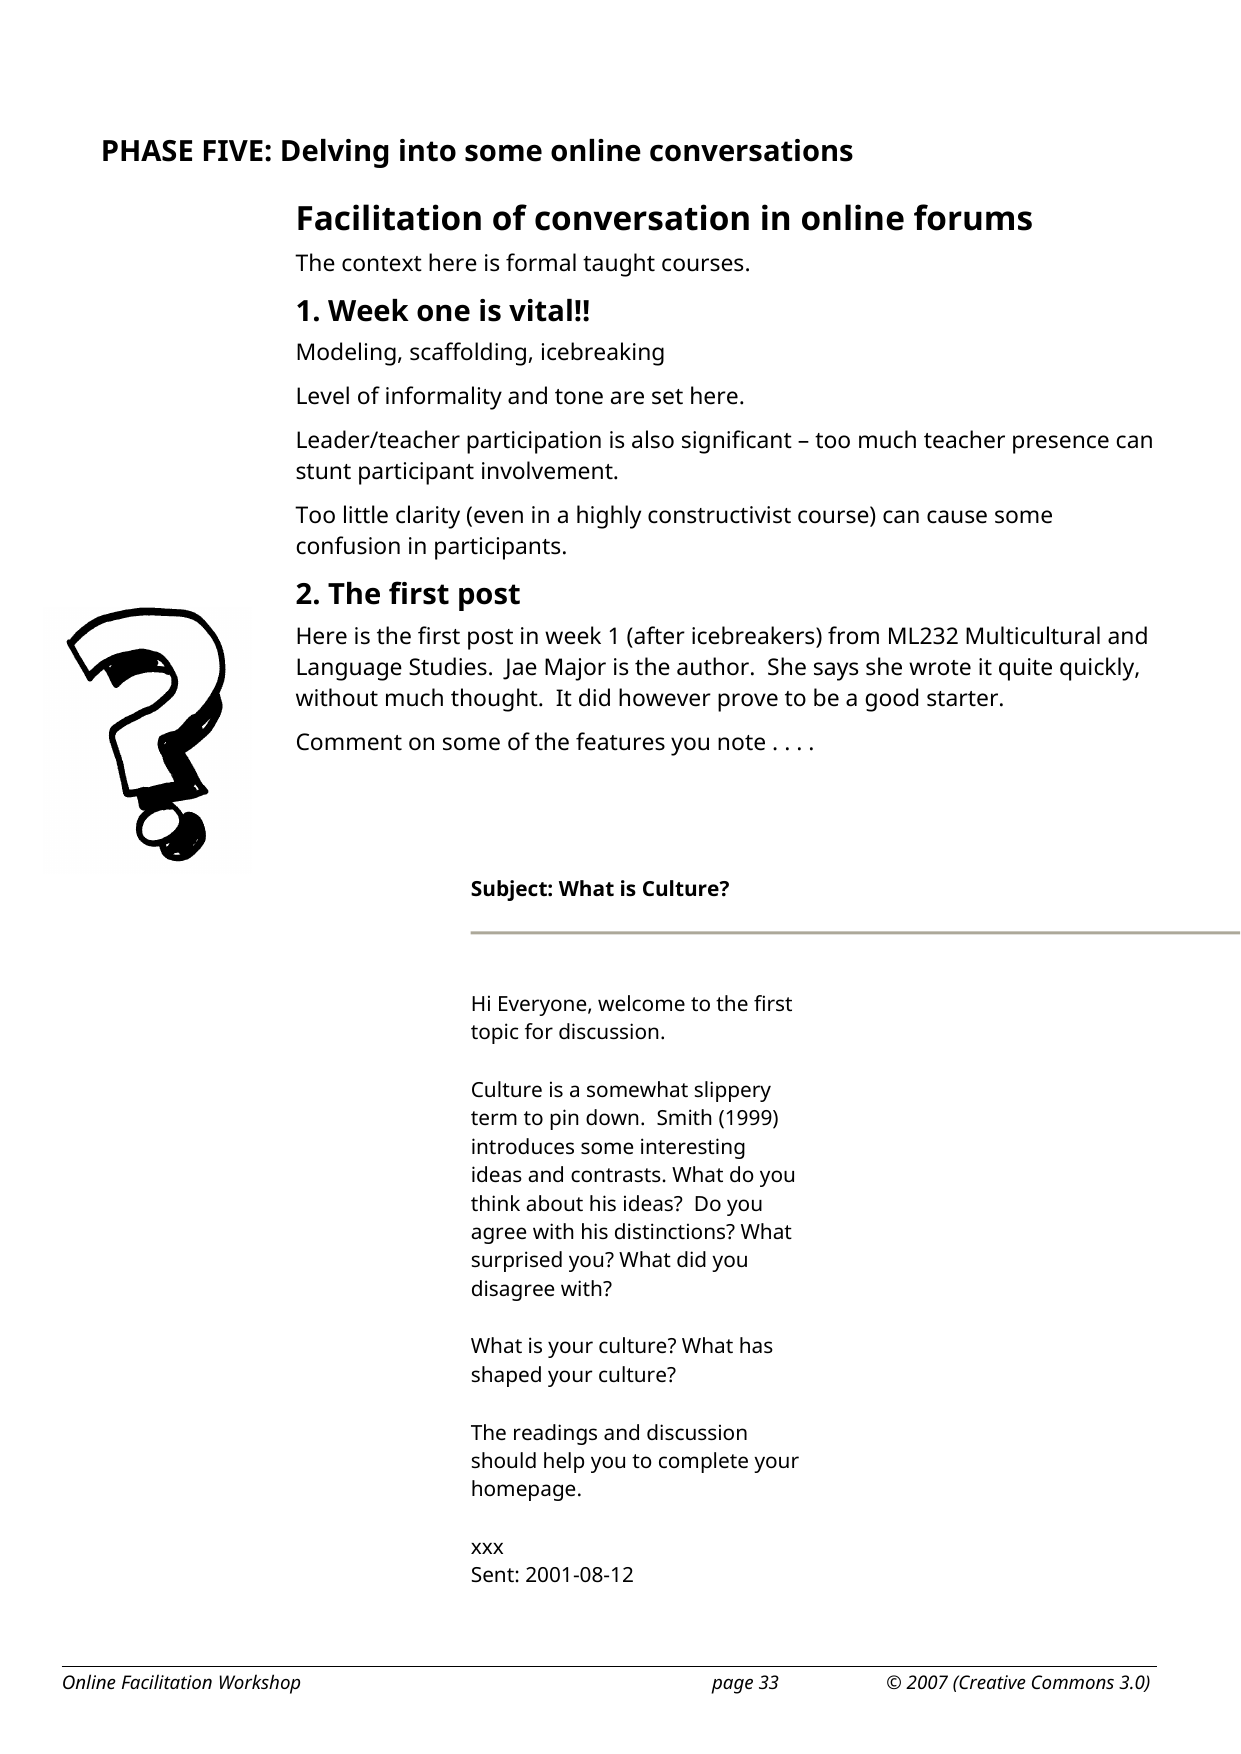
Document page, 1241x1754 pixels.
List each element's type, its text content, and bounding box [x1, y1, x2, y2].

picture [43, 607, 252, 874]
text xxx Sent: 2001-08-12 [471, 1532, 800, 1589]
text Culture is a somewhat slippery term to pin down. Smith (1999) introduces some interesting ideas and contrasts. What do you think about his ideas? Do you agree with his distinctions? What surprised you? What did you disagree with? [471, 1075, 800, 1302]
text Comment on some of the features you note . . . . [295, 726, 1157, 757]
text Leader/teacher participation is also significant – too much teacher presence can stunt participant involvement. [295, 424, 1157, 486]
subtitle Facilitation of conversation in online forums [295, 195, 1157, 240]
text Here is the first post in week 1 (after icebreakers) from ML232 Multicultural and Language Studies. Jae Major is the author. She says she wrote it quite quickly, without much thought. It did however prove to be a good starter. [295, 619, 1157, 713]
subtitle 1. Week one is vital!! [295, 290, 1157, 330]
text Hi Everyone, welcome to the first topic for discussion. [471, 989, 800, 1046]
text What is your culture? What has shaped your culture? [471, 1332, 800, 1388]
subtitle 2. The first post [295, 574, 1157, 613]
text Subject: What is Culture? [471, 874, 800, 902]
text Modeling, scaffolding, icebreaking [295, 336, 1157, 367]
text Level of informality and tone are set here. [295, 380, 1157, 411]
subtitle PHASE FIVE: Delving into some online conversations [101, 130, 1157, 170]
text The readings and discussion should help you to complete your homepage. [471, 1418, 800, 1503]
text Too little clarity (even in a highly constructivist course) can cause some confusion in participants. [295, 499, 1157, 561]
text The context here is formal taught courses. [295, 246, 1157, 278]
